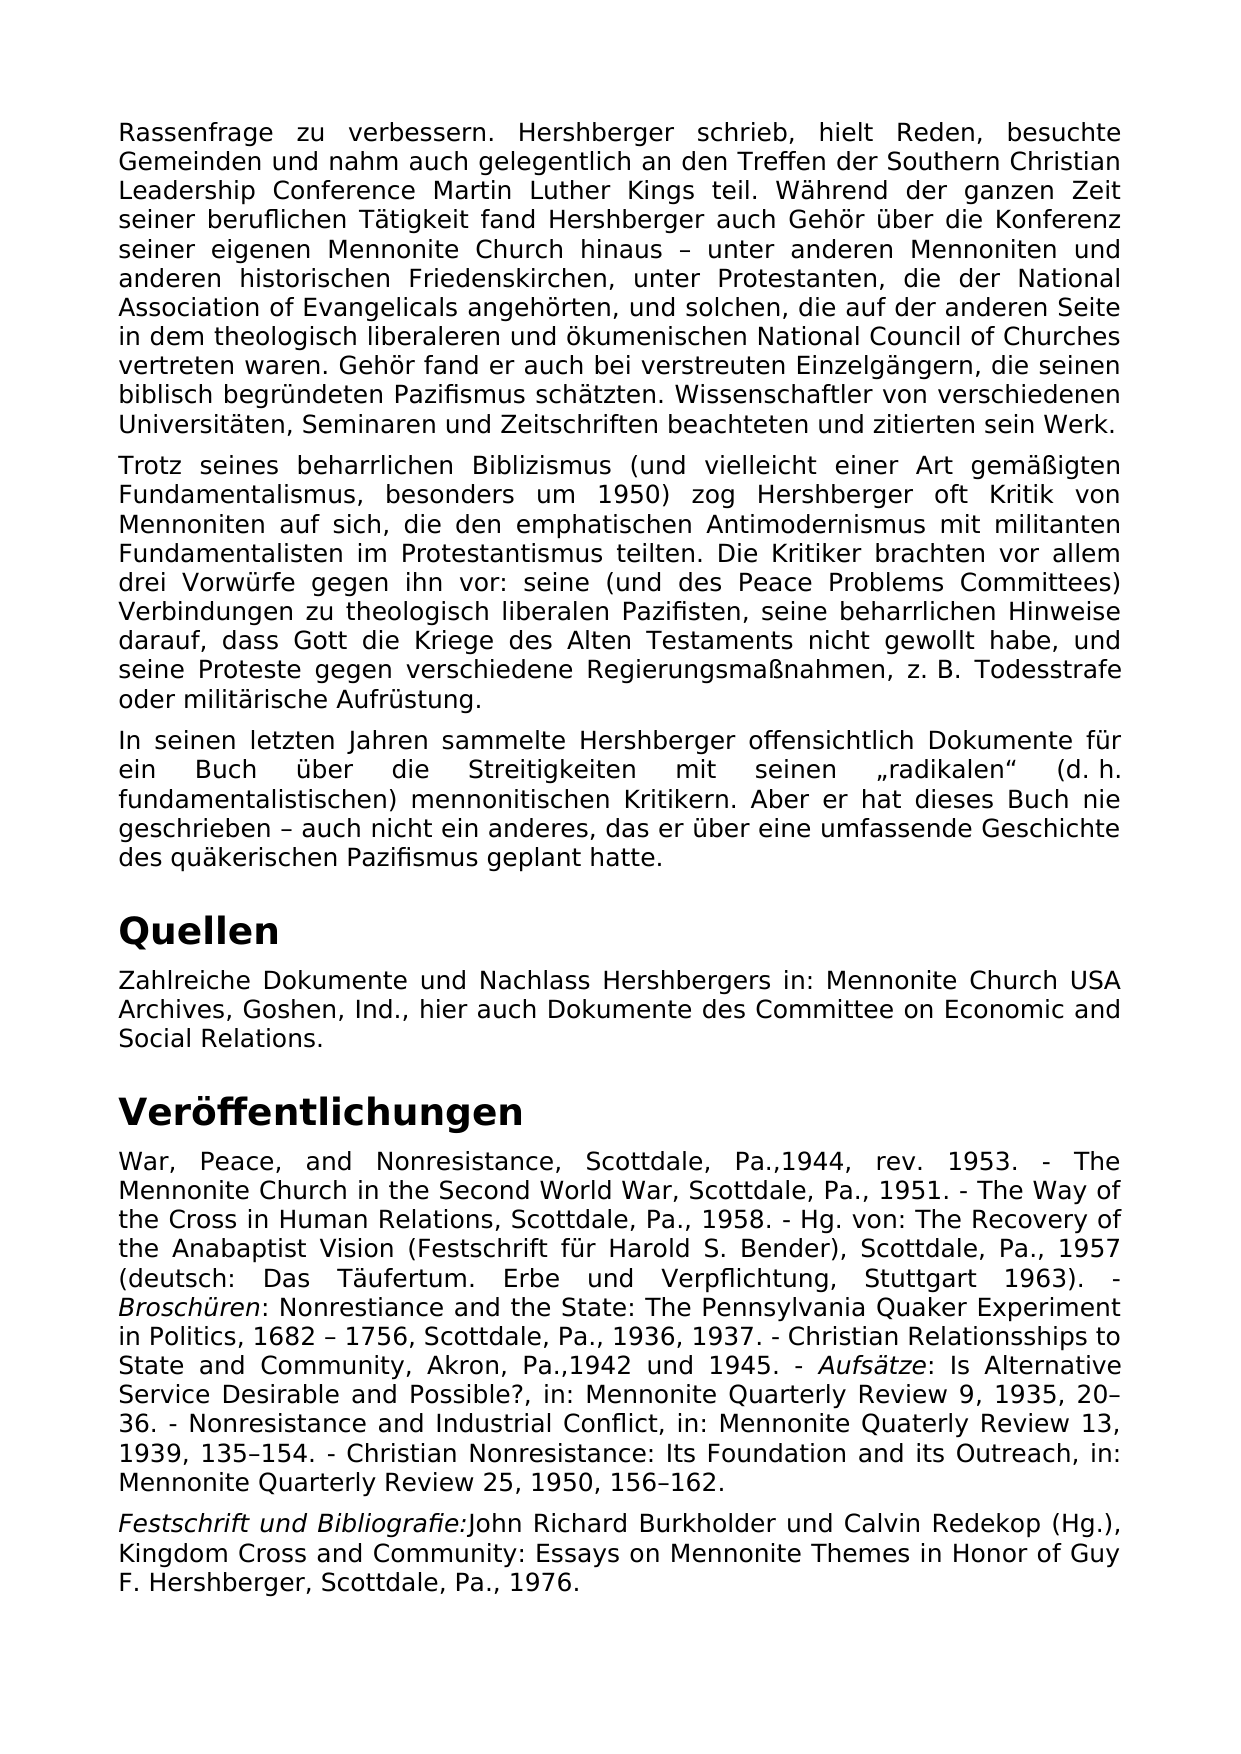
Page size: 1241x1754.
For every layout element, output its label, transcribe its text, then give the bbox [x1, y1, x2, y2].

text In seinen letzten Jahren sammelte Hershberger offensichtlich Dokumente für ein Buch über die Streitigkeiten mit seinen „radikalen“ (d. h. fundamentalistischen) mennonitischen Kritikern. Aber er hat dieses Buch nie geschrieben – auch nicht ein anderes, das er über eine umfassende Geschichte des quäkerischen Pazifismus geplant hatte. [118, 726, 1122, 872]
subtitle Quellen [118, 910, 1122, 953]
text Trotz seines beharrlichen Biblizismus (und vielleicht einer Art gemäßigten Fundamentalismus, besonders um 1950) zog Hershberger oft Kritik von Mennoniten auf sich, die den emphatischen Antimodernismus mit militanten Fundamentalisten im Protestantismus teilten. Die Kritiker brachten vor allem drei Vorwürfe gegen ihn vor: seine (und des Peace Problems Committees) Verbindungen zu theologisch liberalen Pazifisten, seine beharrlichen Hinweise darauf, dass Gott die Kriege des Alten Testaments nicht gewollt habe, und seine Proteste gegen verschiedene Regierungsmaßnahmen, z. B. Todesstrafe oder militärische Aufrüstung. [118, 451, 1122, 714]
text Zahlreiche Dokumente und Nachlass Hershbergers in: Mennonite Church USA Archives, Goshen, Ind., hier auch Dokumente des Committee on Economic and Social Relations. [118, 966, 1122, 1053]
text Festschrift und Bibliografie:John Richard Burkholder und Calvin Redekop (Hg.), Kingdom Cross and Community: Essays on Mennonite Themes in Honor of Guy F. Hershberger, Scottdale, Pa., 1976. [118, 1509, 1122, 1597]
subtitle Veröffentlichungen [118, 1091, 1122, 1134]
text Rassenfrage zu verbessern. Hershberger schrieb, hielt Reden, besuchte Gemeinden und nahm auch gelegentlich an den Treffen der Southern Christian Leadership Conference Martin Luther Kings teil. Während der ganzen Zeit seiner beruflichen Tätigkeit fand Hershberger auch Gehör über die Konferenz seiner eigenen Mennonite Church hinaus – unter anderen Mennoniten und anderen historischen Friedenskirchen, unter Protestanten, die der National Association of Evangelicals angehörten, und solchen, die auf der anderen Seite in dem theologisch liberaleren und ökumenischen National Council of Churches vertreten waren. Gehör fand er auch bei verstreuten Einzelgängern, die seinen biblisch begründeten Pazifismus schätzten. Wissenschaftler von verschiedenen Universitäten, Seminaren und Zeitschriften beachteten und zitierten sein Werk. [118, 118, 1122, 439]
text War, Peace, and Nonresistance, Scottdale, Pa.,1944, rev. 1953. - The Mennonite Church in the Second World War, Scottdale, Pa., 1951. - The Way of the Cross in Human Relations, Scottdale, Pa., 1958. - Hg. von: The Recovery of the Anabaptist Vision (Festschrift für Harold S. Bender), Scottdale, Pa., 1957 (deutsch: Das Täufertum. Erbe und Verpflichtung, Stuttgart 1963). - Broschüren: Nonrestiance and the State: The Pennsylvania Quaker Experiment in Politics, 1682 – 1756, Scottdale, Pa., 1936, 1937. - Christian Relationsships to State and Community, Akron, Pa.,1942 und 1945. - Aufsätze: Is Alternative Service Desirable and Possible?, in: Mennonite Quarterly Review 9, 1935, 20–36. - Nonresistance and Industrial Conflict, in: Mennonite Quaterly Review 13, 1939, 135–154. - Christian Nonresistance: Its Foundation and its Outreach, in: Mennonite Quarterly Review 25, 1950, 156–162. [118, 1147, 1122, 1497]
